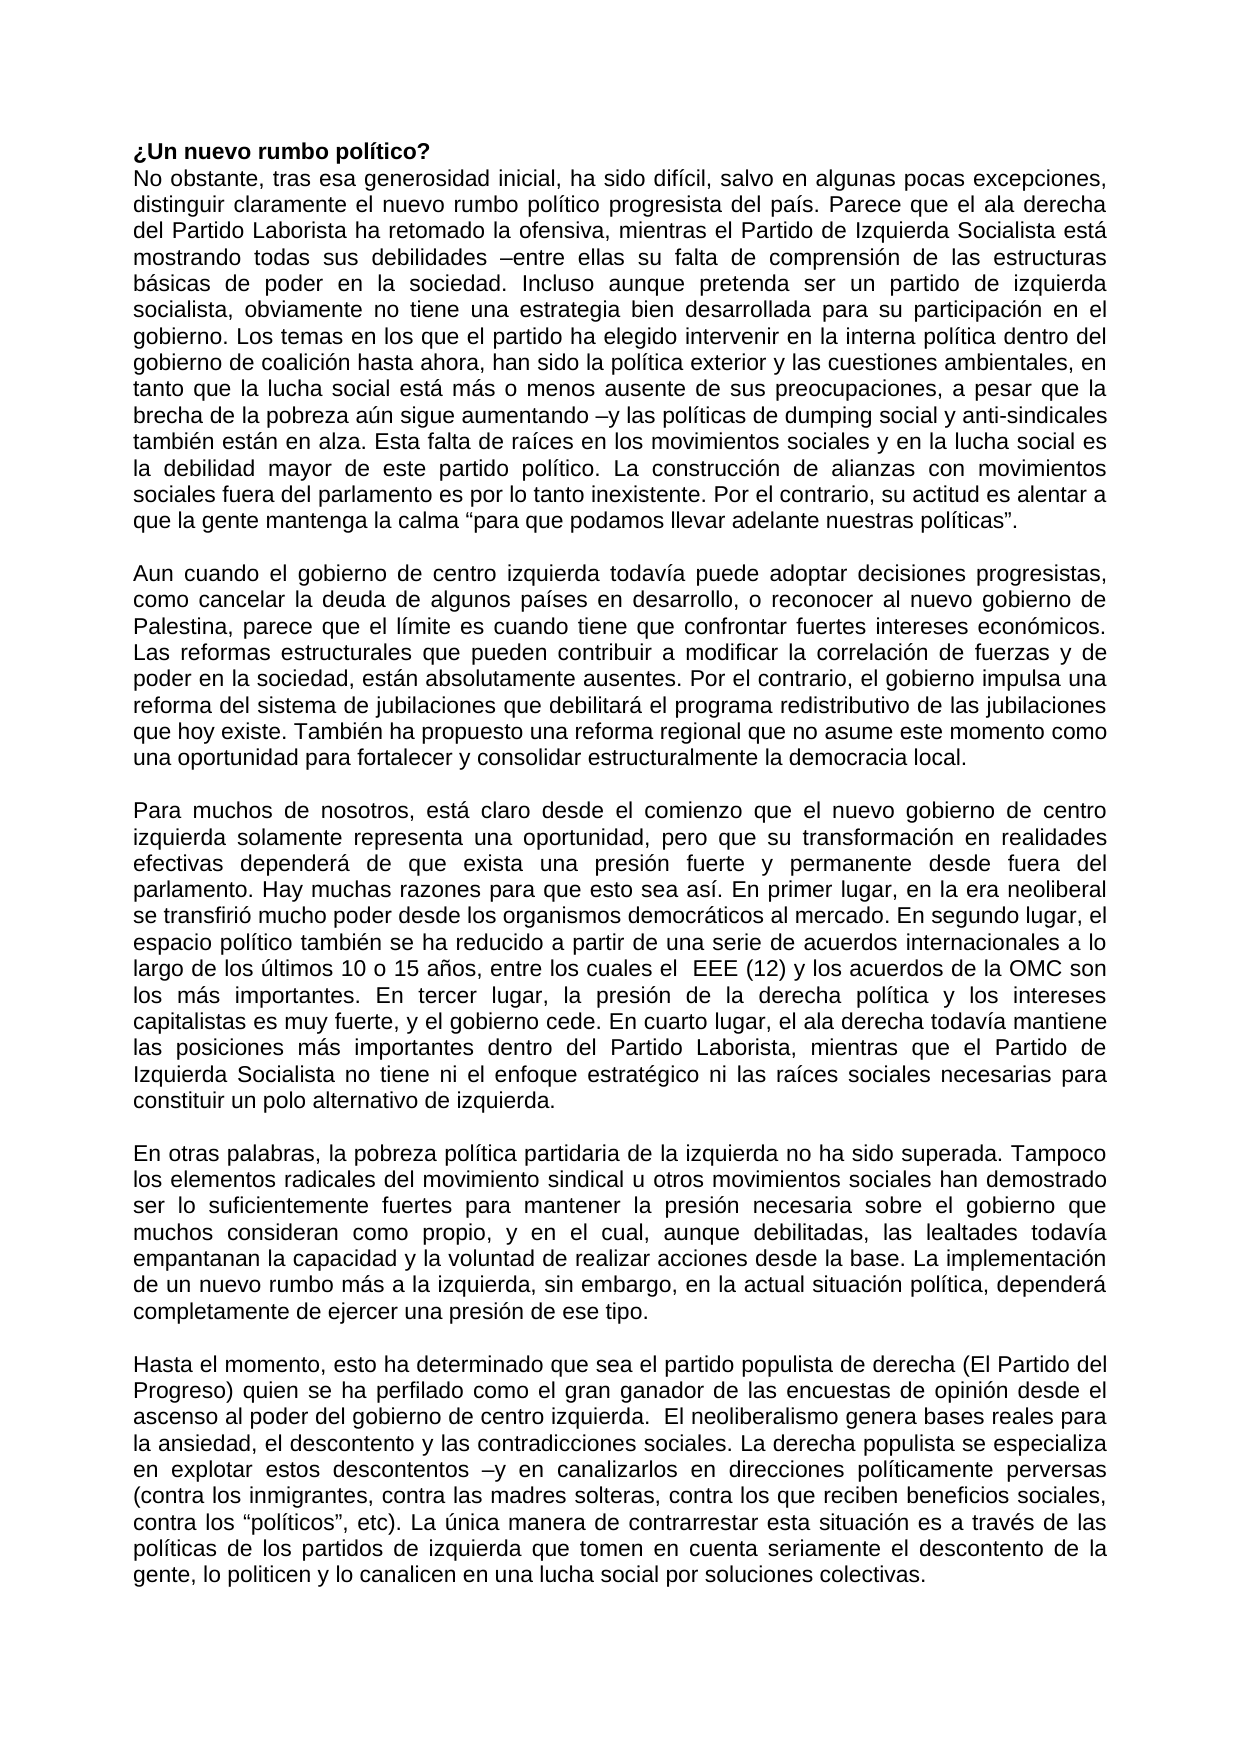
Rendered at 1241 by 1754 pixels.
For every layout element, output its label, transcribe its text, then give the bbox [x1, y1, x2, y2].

text No obstante, tras esa generosidad inicial, ha sido difícil, salvo en algunas pocas excepciones, distinguir claramente el nuevo rumbo político progresista del país. Parece que el ala derecha del Partido Laborista ha retomado la ofensiva, mientras el Partido de Izquierda Socialista está mostrando todas sus debilidades –entre ellas su falta de comprensión de las estructuras básicas de poder en la sociedad. Incluso aunque pretenda ser un partido de izquierda socialista, obviamente no tiene una estrategia bien desarrollada para su participación en el gobierno. Los temas en los que el partido ha elegido intervenir en la interna política dentro del gobierno de coalición hasta ahora, han sido la política exterior y las cuestiones ambientales, en tanto que la lucha social está más o menos ausente de sus preocupaciones, a pesar que la brecha de la pobreza aún sigue aumentando –y las políticas de dumping social y anti-sindicales también están en alza. Esta falta de raíces en los movimientos sociales y en la lucha social es la debilidad mayor de este partido político. La construcción de alianzas con movimientos sociales fuera del parlamento es por lo tanto inexistente. Por el contrario, su actitud es alentar a que la gente mantenga la calma “para que podamos llevar adelante nuestras políticas”. [133, 164, 1108, 533]
text En otras palabras, la pobreza política partidaria de la izquierda no ha sido superada. Tampoco los elementos radicales del movimiento sindical u otros movimientos sociales han demostrado ser lo suficientemente fuertes para mantener la presión necesaria sobre el gobierno que muchos consideran como propio, y en el cual, aunque debilitadas, las lealtades todavía empantanan la capacidad y la voluntad de realizar acciones desde la base. La implementación de un nuevo rumbo más a la izquierda, sin embargo, en la actual situación política, dependerá completamente de ejercer una presión de ese tipo. [133, 1140, 1108, 1324]
text Para muchos de nosotros, está claro desde el comienzo que el nuevo gobierno de centro izquierda solamente representa una oportunidad, pero que su transformación en realidades efectivas dependerá de que exista una presión fuerte y permanente desde fuera del parlamento. Hay muchas razones para que esto sea así. En primer lugar, en la era neoliberal se transfirió mucho poder desde los organismos democráticos al mercado. En segundo lugar, el espacio político también se ha reducido a partir de una serie de acuerdos internacionales a lo largo de los últimos 10 o 15 años, entre los cuales el EEE (12) y los acuerdos de la OMC son los más importantes. En tercer lugar, la presión de la derecha política y los intereses capitalistas es muy fuerte, y el gobierno cede. En cuarto lugar, el ala derecha todavía mantiene las posiciones más importantes dentro del Partido Laborista, mientras que el Partido de Izquierda Socialista no tiene ni el enfoque estratégico ni las raíces sociales necesarias para constituir un polo alternativo de izquierda. [133, 797, 1108, 1113]
text Aun cuando el gobierno de centro izquierda todavía puede adoptar decisiones progresistas, como cancelar la deuda de algunos países en desarrollo, o reconocer al nuevo gobierno de Palestina, parece que el límite es cuando tiene que confrontar fuertes intereses económicos. Las reformas estructurales que pueden contribuir a modificar la correlación de fuerzas y de poder en la sociedad, están absolutamente ausentes. Por el contrario, el gobierno impulsa una reforma del sistema de jubilaciones que debilitará el programa redistributivo de las jubilaciones que hoy existe. También ha propuesto una reforma regional que no asume este momento como una oportunidad para fortalecer y consolidar estructuralmente la democracia local. [133, 560, 1108, 771]
text Hasta el momento, esto ha determinado que sea el partido populista de derecha (El Partido del Progreso) quien se ha perfilado como el gran ganador de las encuestas de opinión desde el ascenso al poder del gobierno de centro izquierda. El neoliberalismo genera bases reales para la ansiedad, el descontento y las contradicciones sociales. La derecha populista se especializa en explotar estos descontentos –y en canalizarlos en direcciones políticamente perversas (contra los inmigrantes, contra las madres solteras, contra los que reciben beneficios sociales, contra los “políticos”, etc). La única manera de contrarrestar esta situación es a través de las políticas de los partidos de izquierda que tomen en cuenta seriamente el descontento de la gente, lo politicen y lo canalicen en una lucha social por soluciones colectivas. [133, 1351, 1108, 1588]
text ¿Un nuevo rumbo político? [133, 138, 1108, 164]
